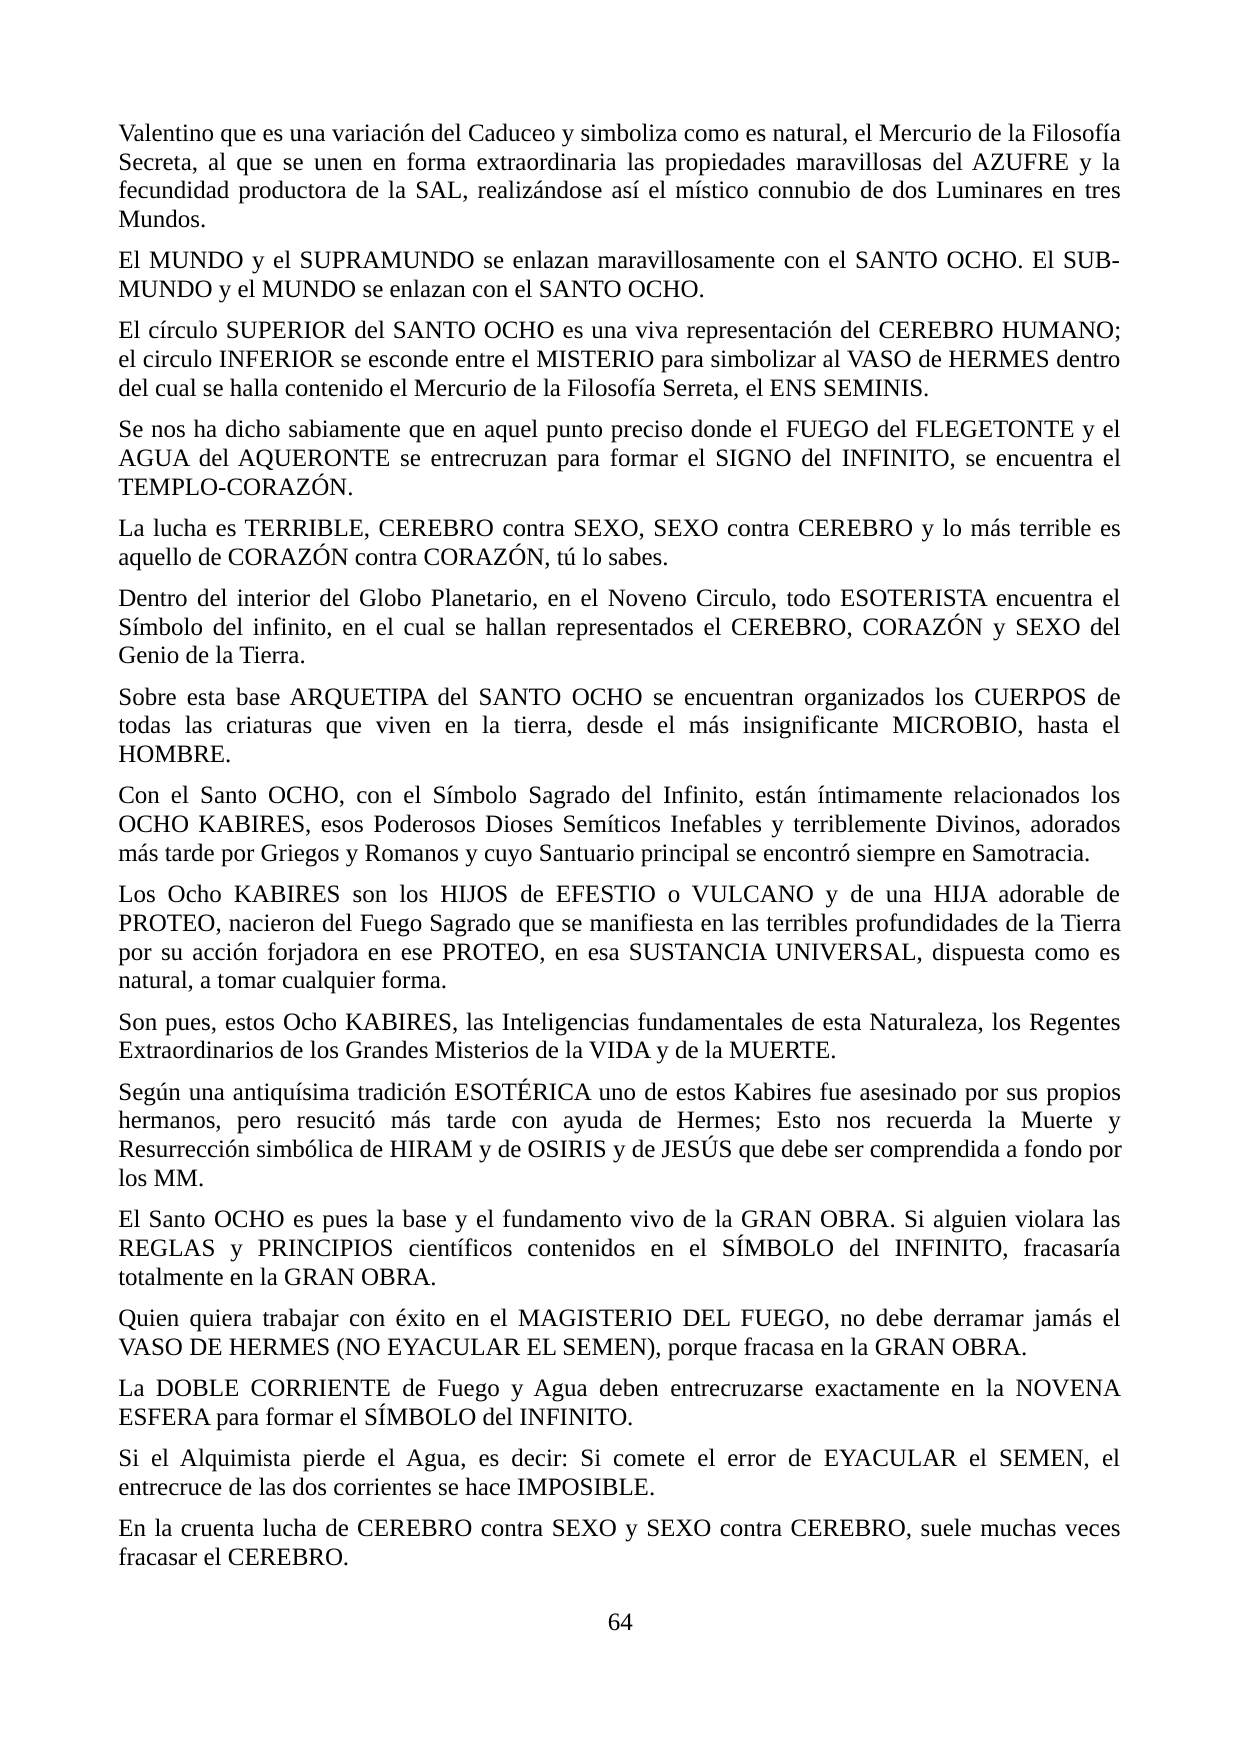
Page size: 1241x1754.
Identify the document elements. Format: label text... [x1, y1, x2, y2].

text Valentino que es una variación del Caduceo y simboliza como es natural, el Mercurio de la Filosofía Secreta, al que se unen en forma extraordinaria las propiedades maravillosas del AZUFRE y la fecundidad productora de la SAL, realizándose así el místico connubio de dos Luminares en tres Mundos. [118, 118, 1122, 233]
text En la cruenta lucha de CEREBRO contra SEXO y SEXO contra CEREBRO, suele muchas veces fracasar el CEREBRO. [118, 1513, 1122, 1571]
text Sobre esta base ARQUETIPA del SANTO OCHO se encuentran organizados los CUERPOS de todas las criaturas que viven en la tierra, desde el más insignificante MICROBIO, hasta el HOMBRE. [118, 682, 1122, 768]
text El MUNDO y el SUPRAMUNDO se enlazan maravillosamente con el SANTO OCHO. El SUB-MUNDO y el MUNDO se enlazan con el SANTO OCHO. [118, 246, 1122, 303]
text El círculo SUPERIOR del SANTO OCHO es una viva representación del CEREBRO HUMANO; el circulo INFERIOR se esconde entre el MISTERIO para simbolizar al VASO de HERMES dentro del cual se halla contenido el Mercurio de la Filosofía Serreta, el ENS SEMINIS. [118, 316, 1122, 402]
text Son pues, estos Ocho KABIRES, las Inteligencias fundamentales de esta Naturaleza, los Regentes Extraordinarios de los Grandes Misterios de la VIDA y de la MUERTE. [118, 1007, 1122, 1064]
text Según una antiquísima tradición ESOTÉRICA uno de estos Kabires fue asesinado por sus propios hermanos, pero resucitó más tarde con ayuda de Hermes; Esto nos recuerda la Muerte y Resurrección simbólica de HIRAM y de OSIRIS y de JESÚS que debe ser comprendida a fondo por los MM. [118, 1077, 1122, 1192]
text Dentro del interior del Globo Planetario, en el Noveno Circulo, todo ESOTERISTA encuentra el Símbolo del infinito, en el cual se hallan representados el CEREBRO, CORAZÓN y SEXO del Genio de la Tierra. [118, 583, 1122, 669]
text Los Ocho KABIRES son los HIJOS de EFESTIO o VULCANO y de una HIJA adorable de PROTEO, nacieron del Fuego Sagrado que se manifiesta en las terribles profundidades de la Tierra por su acción forjadora en ese PROTEO, en esa SUSTANCIA UNIVERSAL, dispuesta como es natural, a tomar cualquier forma. [118, 879, 1122, 994]
text Quien quiera trabajar con éxito en el MAGISTERIO DEL FUEGO, no debe derramar jamás el VASO DE HERMES (NO EYACULAR EL SEMEN), porque fracasa en la GRAN OBRA. [118, 1303, 1122, 1361]
text Si el Alquimista pierde el Agua, es decir: Si comete el error de EYACULAR el SEMEN, el entrecruce de las dos corrientes se hace IMPOSIBLE. [118, 1443, 1122, 1501]
text El Santo OCHO es pues la base y el fundamento vivo de la GRAN OBRA. Si alguien violara las REGLAS y PRINCIPIOS científicos contenidos en el SÍMBOLO del INFINITO, fracasaría totalmente en la GRAN OBRA. [118, 1204, 1122, 1291]
text Con el Santo OCHO, con el Símbolo Sagrado del Infinito, están íntimamente relacionados los OCHO KABIRES, esos Poderosos Dioses Semíticos Inefables y terriblemente Divinos, adorados más tarde por Griegos y Romanos y cuyo Santuario principal se encontró siempre en Samotracia. [118, 781, 1122, 867]
text La DOBLE CORRIENTE de Fuego y Agua deben entrecruzarse exactamente en la NOVENA ESFERA para formar el SÍMBOLO del INFINITO. [118, 1373, 1122, 1431]
text La lucha es TERRIBLE, CEREBRO contra SEXO, SEXO contra CEREBRO y lo más terrible es aquello de CORAZÓN contra CORAZÓN, tú lo sabes. [118, 513, 1122, 571]
text Se nos ha dicho sabiamente que en aquel punto preciso donde el FUEGO del FLEGETONTE y el AGUA del AQUERONTE se entrecruzan para formar el SIGNO del INFINITO, se encuentra el TEMPLO-CORAZÓN. [118, 414, 1122, 501]
